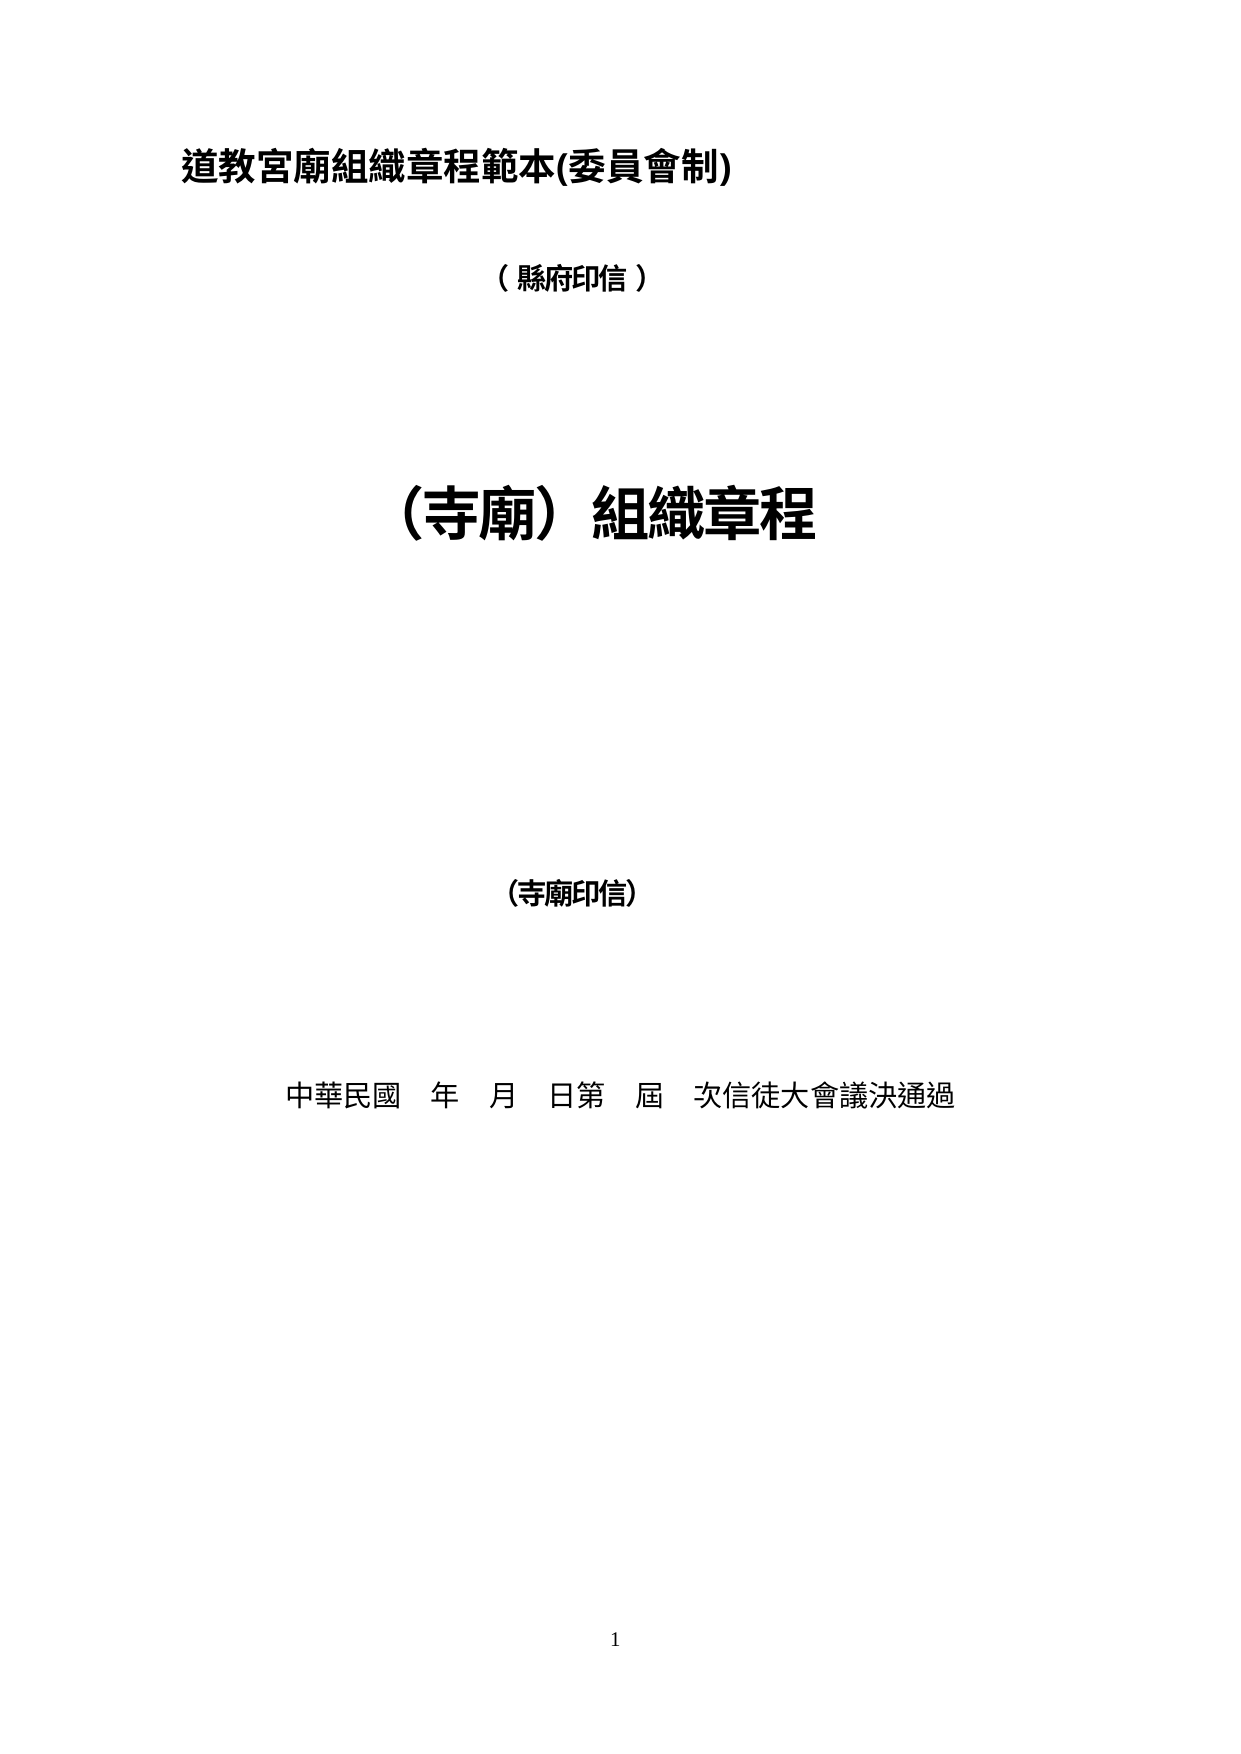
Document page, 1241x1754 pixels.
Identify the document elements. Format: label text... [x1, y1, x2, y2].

text （寺廟）組織章程 [94, 452, 1053, 556]
text （寺廟印信） [94, 821, 1053, 925]
text 道教宮廟組織章程範本(委員會制) [112, 150, 1053, 187]
text （ 縣府印信 ） [94, 206, 1053, 310]
text 中華民國 年 月 日第 屆 次信徒大會議決通過 [187, 1073, 1053, 1115]
